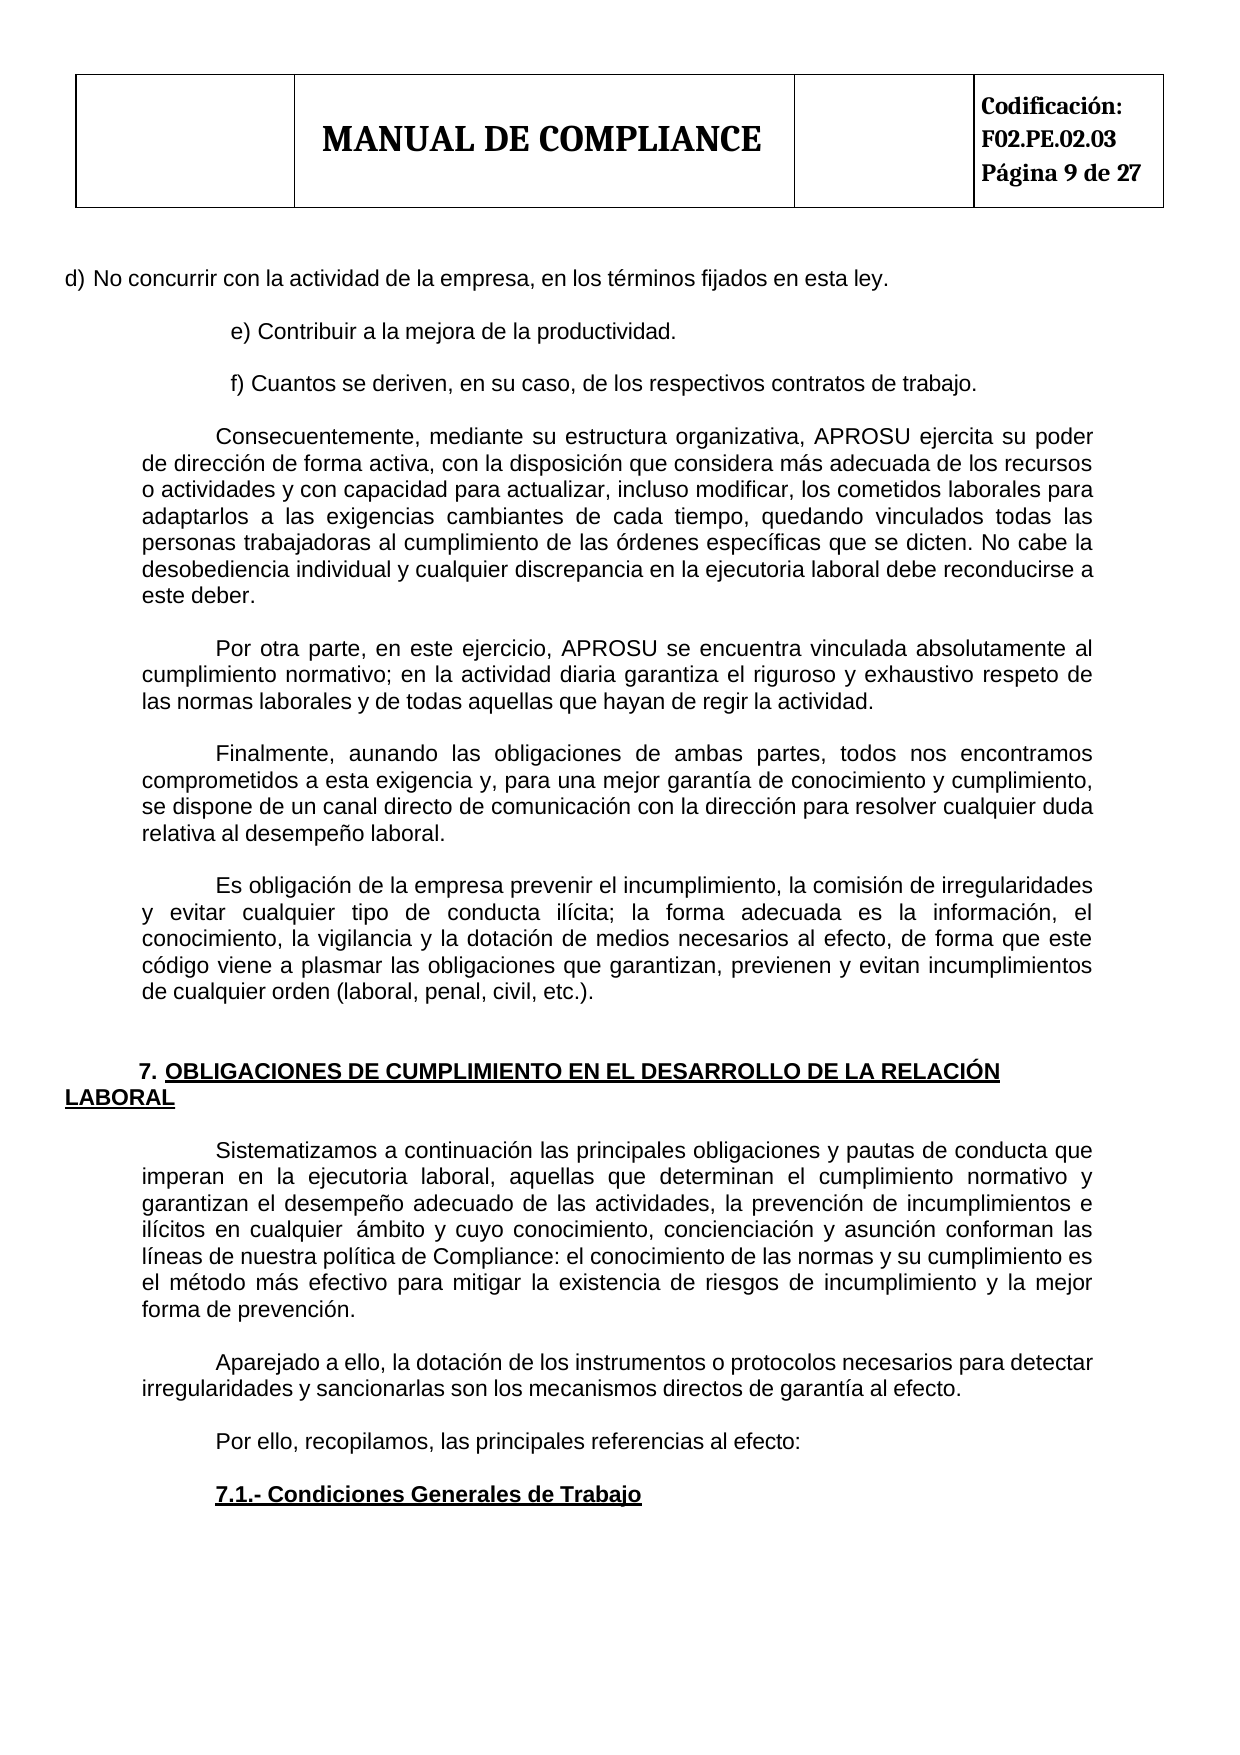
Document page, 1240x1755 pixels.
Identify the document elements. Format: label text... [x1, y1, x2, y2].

list Contribuir a la mejora de la productividad. [230, 318, 1175, 344]
list No concurrir con la actividad de la empresa, en los términos fijados en esta ley. [64, 265, 991, 291]
text Aparejado a ello, la dotación de los instrumentos o protocolos necesarios para detectar irregularidades y sancionarlas son los mecanismos directos de garantía al efecto. [142, 1348, 1093, 1401]
text Por otra parte, en este ejercicio, APROSU se encuentra vinculada absolutamente al cumplimiento normativo; en la actividad diaria garantiza el riguroso y exhaustivo respeto de las normas laborales y de todas aquellas que hayan de regir la actividad. [142, 635, 1093, 714]
text Consecuentemente, mediante su estructura organizativa, APROSU ejercita su poder de dirección de forma activa, con la disposición que considera más adecuada de los recursos o actividades y con capacidad para actualizar, incluso modificar, los cometidos laborales para adaptarlos a las exigencias cambiantes de cada tiempo, quedando vinculados todas las personas trabajadoras al cumplimiento de las órdenes específicas que se dicten. No cabe la desobediencia individual y cualquier discrepancia en la ejecutoria laboral debe reconducirse a este deber. [142, 423, 1093, 608]
text Por ello, recopilamos, las principales referencias al efecto: [215, 1428, 1175, 1454]
list OBLIGACIONES DE CUMPLIMIENTO EN EL DESARROLLO DE LA RELACIÓN LABORAL [64, 1058, 1093, 1110]
list Cuantos se deriven, en su caso, de los respectivos contratos de trabajo. [230, 370, 1175, 397]
text Sistematizamos a continuación las principales obligaciones y pautas de conducta que imperan en la ejecutoria laboral, aquellas que determinan el cumplimiento normativo y garantizan el desempeño adecuado de las actividades, la prevención de incumplimientos e ilícitos en cualquier ámbito y cuyo conocimiento, concienciación y asunción conforman las líneas de nuestra política de Compliance: el conocimiento de las normas y su cumplimiento es el método más efectivo para mitigar la existencia de riesgos de incumplimiento y la mejor forma de prevención. [142, 1137, 1093, 1322]
text Es obligación de la empresa prevenir el incumplimiento, la comisión de irregularidades y evitar cualquier tipo de conducta ilícita; la forma adecuada es la información, el conocimiento, la vigilancia y la dotación de medios necesarios al efecto, de forma que este código viene a plasmar las obligaciones que garantizan, previenen y evitan incumplimientos de cualquier orden (laboral, penal, civil, etc.). [142, 872, 1093, 1005]
subtitle 7.1.- Condiciones Generales de Trabajo [215, 1481, 1175, 1507]
text Finalmente, aunando las obligaciones de ambas partes, todos nos encontramos comprometidos a esta exigencia y, para una mejor garantía de conocimiento y cumplimiento, se dispone de un canal directo de comunicación con la dirección para resolver cualquier duda relativa al desempeño laboral. [142, 740, 1093, 846]
